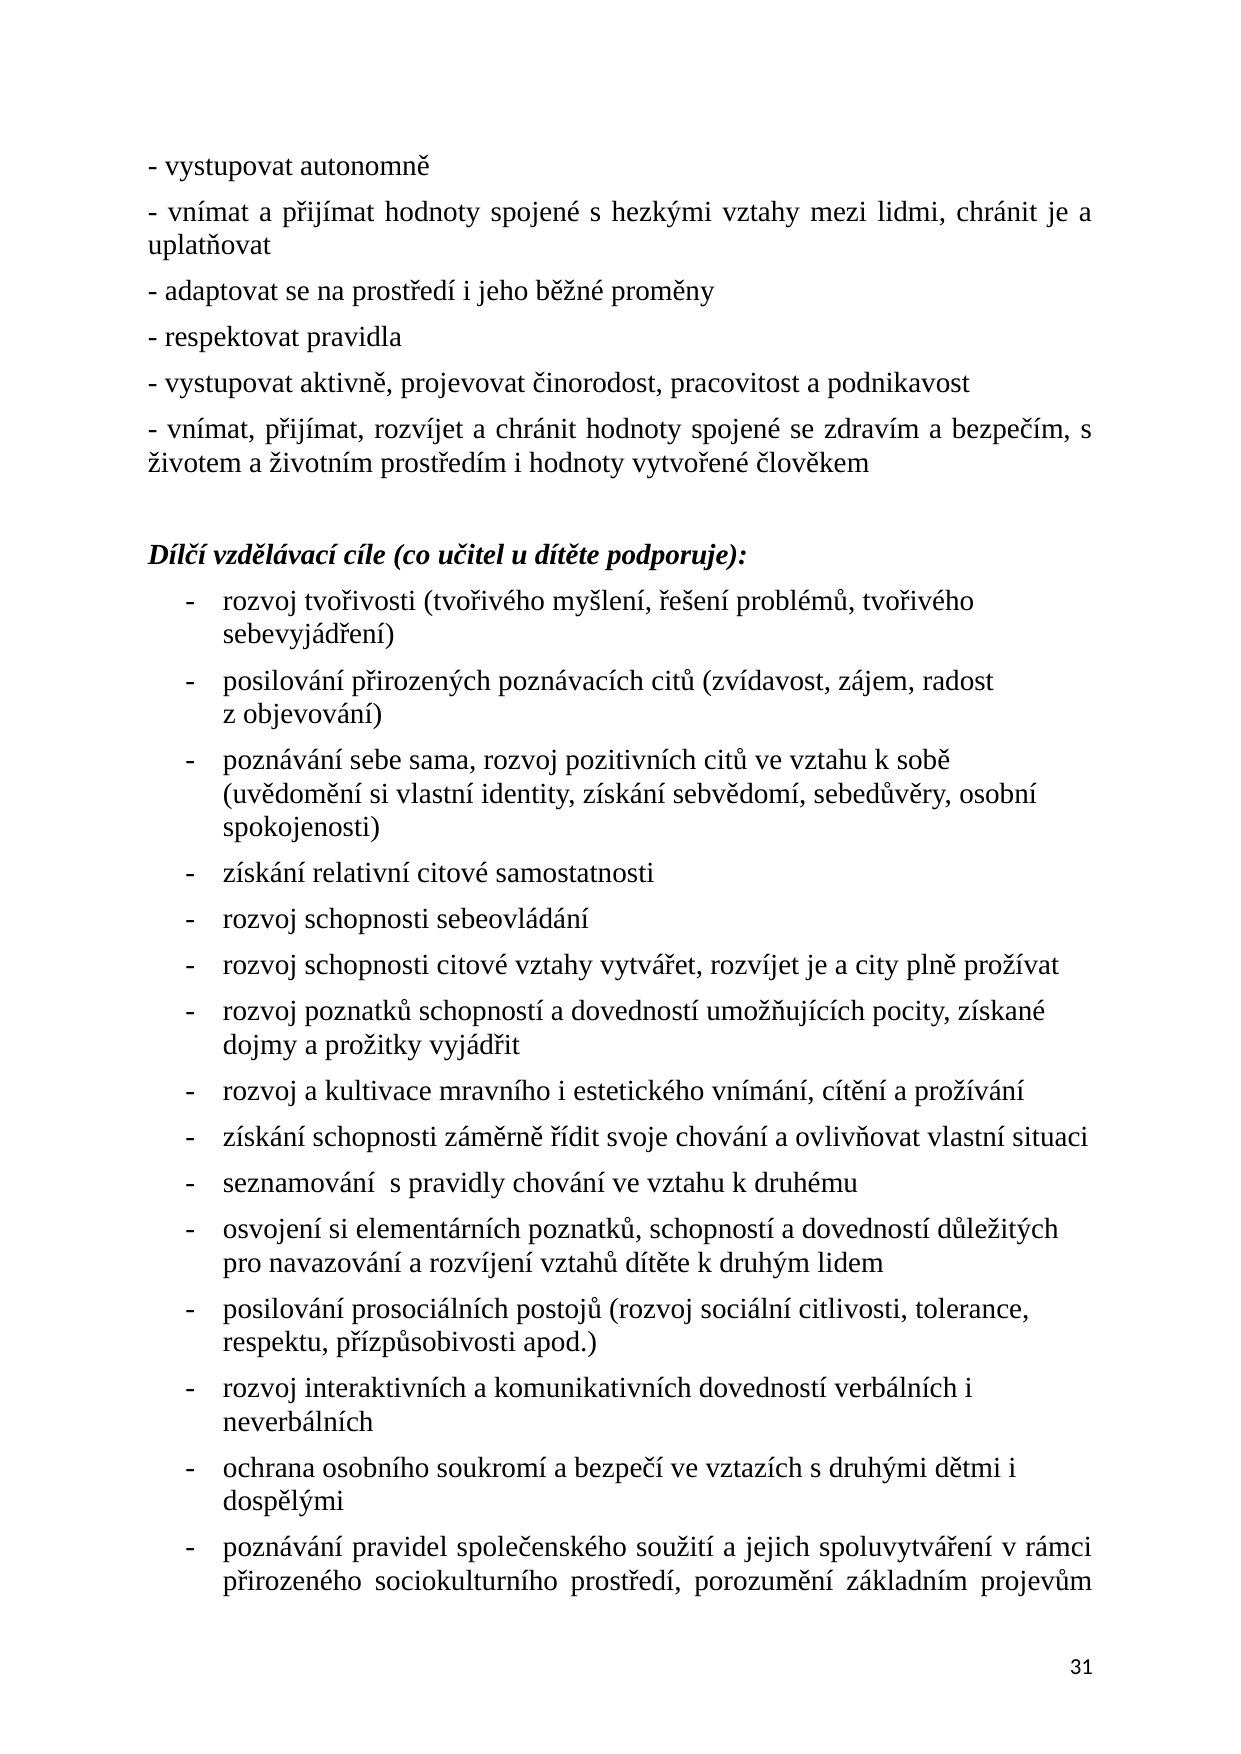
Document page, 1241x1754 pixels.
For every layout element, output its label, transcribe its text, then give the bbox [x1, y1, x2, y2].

list poznávání sebe sama, rozvoj pozitivních citů ve vztahu k sobě (uvědomění si vlastní identity, získání sebvědomí, sebedůvěry, osobní spokojenosti) [185, 742, 1093, 843]
list rozvoj schopnosti sebeovládání [185, 901, 1093, 935]
list rozvoj a kultivace mravního i estetického vnímání, cítění a prožívání [185, 1073, 1093, 1107]
list rozvoj tvořivosti (tvořivého myšlení, řešení problémů, tvořivého sebevyjádření) [185, 583, 1093, 650]
text - vystupovat autonomně [148, 148, 1093, 181]
list poznávání pravidel společenského soužití a jejich spoluvytváření v rámci přirozeného sociokulturního prostředí, porozumění základním projevům [185, 1529, 1093, 1597]
text - vnímat, přijímat, rozvíjet a chránit hodnoty spojené se zdravím a bezpečím, s životem a životním prostředím i hodnoty vytvořené člověkem [148, 411, 1093, 478]
text - adaptovat se na prostředí i jeho běžné proměny [148, 273, 1093, 307]
text Dílčí vzdělávací cíle (co učitel u dítěte podporuje): [148, 537, 1093, 571]
text - respektovat pravidla [148, 319, 1093, 353]
list rozvoj schopnosti citové vztahy vytvářet, rozvíjet je a city plně prožívat [185, 947, 1093, 981]
list rozvoj interaktivních a komunikativních dovedností verbálních i neverbálních [185, 1370, 1093, 1437]
text - vnímat a přijímat hodnoty spojené s hezkými vztahy mezi lidmi, chránit je a uplatňovat [148, 194, 1093, 261]
list osvojení si elementárních poznatků, schopností a dovedností důležitých pro navazování a rozvíjení vztahů dítěte k druhým lidem [185, 1211, 1093, 1278]
list získání schopnosti záměrně řídit svoje chování a ovlivňovat vlastní situaci [185, 1119, 1093, 1153]
list ochrana osobního soukromí a bezpečí ve vztazích s druhými dětmi i dospělými [185, 1450, 1093, 1517]
list seznamování s pravidly chování ve vztahu k druhému [185, 1165, 1093, 1199]
list rozvoj poznatků schopností a dovedností umožňujících pocity, získané dojmy a prožitky vyjádřit [185, 993, 1093, 1061]
text - vystupovat aktivně, projevovat činorodost, pracovitost a podnikavost [148, 365, 1093, 399]
list získání relativní citové samostatnosti [185, 855, 1093, 889]
list posilování přirozených poznávacích citů (zvídavost, zájem, radost z objevování) [185, 663, 1093, 730]
list posilování prosociálních postojů (rozvoj sociální citlivosti, tolerance, respektu, přízpůsobivosti apod.) [185, 1291, 1093, 1358]
